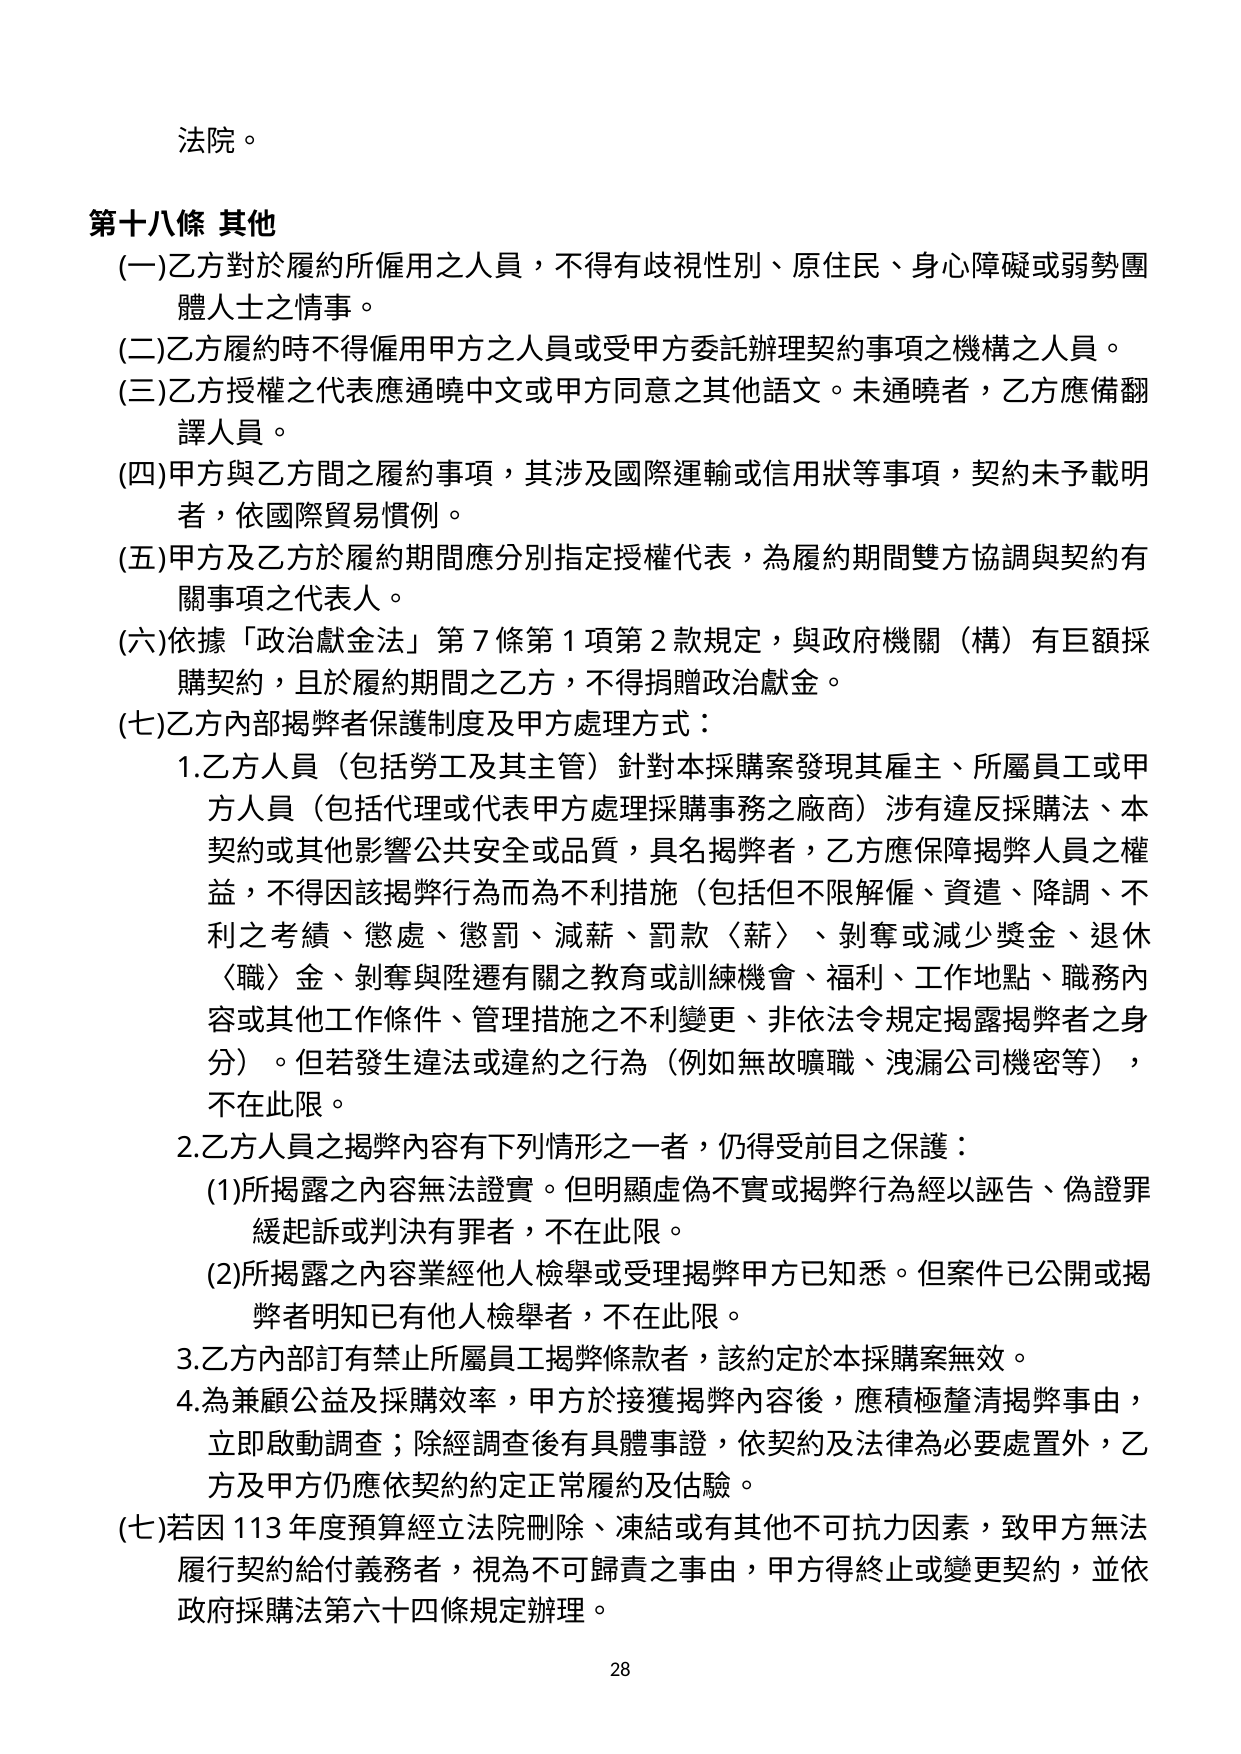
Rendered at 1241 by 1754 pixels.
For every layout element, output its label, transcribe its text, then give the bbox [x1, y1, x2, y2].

text 法院。 [118, 118, 1152, 160]
text 4.為兼顧公益及採購效率，甲方於接獲揭弊內容後，應積極釐清揭弊事由，立即啟動調查；除經調查後有具體事證，依契約及法律為必要處置外，乙方及甲方仍應依契約約定正常履約及估驗。 [176, 1378, 1152, 1505]
text 2.乙方人員之揭弊內容有下列情形之一者，仍得受前目之保護： [176, 1124, 1152, 1166]
text (2)所揭露之內容業經他人檢舉或受理揭弊甲方已知悉。但案件已公開或揭弊者明知已有他人檢舉者，不在此限。 [207, 1251, 1152, 1336]
text (五)甲方及乙方於履約期間應分別指定授權代表，為履約期間雙方協調與契約有關事項之代表人。 [118, 535, 1152, 618]
text 第十八條 其他 [89, 201, 1152, 243]
text (三)乙方授權之代表應通曉中文或甲方同意之其他語文。未通曉者，乙方應備翻譯人員。 [118, 368, 1152, 451]
text (七)乙方內部揭弊者保護制度及甲方處理方式： [118, 701, 1152, 743]
text (二)乙方履約時不得僱用甲方之人員或受甲方委託辦理契約事項之機構之人員。 [118, 326, 1152, 368]
text 1.乙方人員（包括勞工及其主管）針對本採購案發現其雇主、所屬員工或甲方人員（包括代理或代表甲方處理採購事務之廠商）涉有違反採購法、本契約或其他影響公共安全或品質，具名揭弊者，乙方應保障揭弊人員之權益，不得因該揭弊行為而為不利措施（包括但不限解僱、資遣、降調、不利之考績、懲處、懲罰、減薪、罰款〈薪〉、剝奪或減少獎金、退休〈職〉金、剝奪與陞遷有關之教育或訓練機會、福利、工作地點、職務內容或其他工作條件、管理措施之不利變更、非依法令規定揭露揭弊者之身分）。但若發生違法或違約之行為（例如無故曠職、洩漏公司機密等），不在此限。 [176, 743, 1152, 1124]
text (七)若因113年度預算經立法院刪除、凍結或有其他不可抗力因素，致甲方無法履行契約給付義務者，視為不可歸責之事由，甲方得終止或變更契約，並依政府採購法第六十四條規定辦理。 [118, 1505, 1152, 1630]
text (1)所揭露之內容無法證實。但明顯虛偽不實或揭弊行為經以誣告、偽證罪緩起訴或判決有罪者，不在此限。 [207, 1166, 1152, 1251]
text 3.乙方內部訂有禁止所屬員工揭弊條款者，該約定於本採購案無效。 [176, 1336, 1152, 1378]
text (六)依據「政治獻金法」第7條第1項第2款規定，與政府機關（構）有巨額採購契約，且於履約期間之乙方，不得捐贈政治獻金。 [118, 618, 1152, 701]
text (四)甲方與乙方間之履約事項，其涉及國際運輸或信用狀等事項，契約未予載明者，依國際貿易慣例。 [118, 451, 1152, 535]
text (一)乙方對於履約所僱用之人員，不得有歧視性別、原住民、身心障礙或弱勢團體人士之情事。 [118, 243, 1152, 326]
